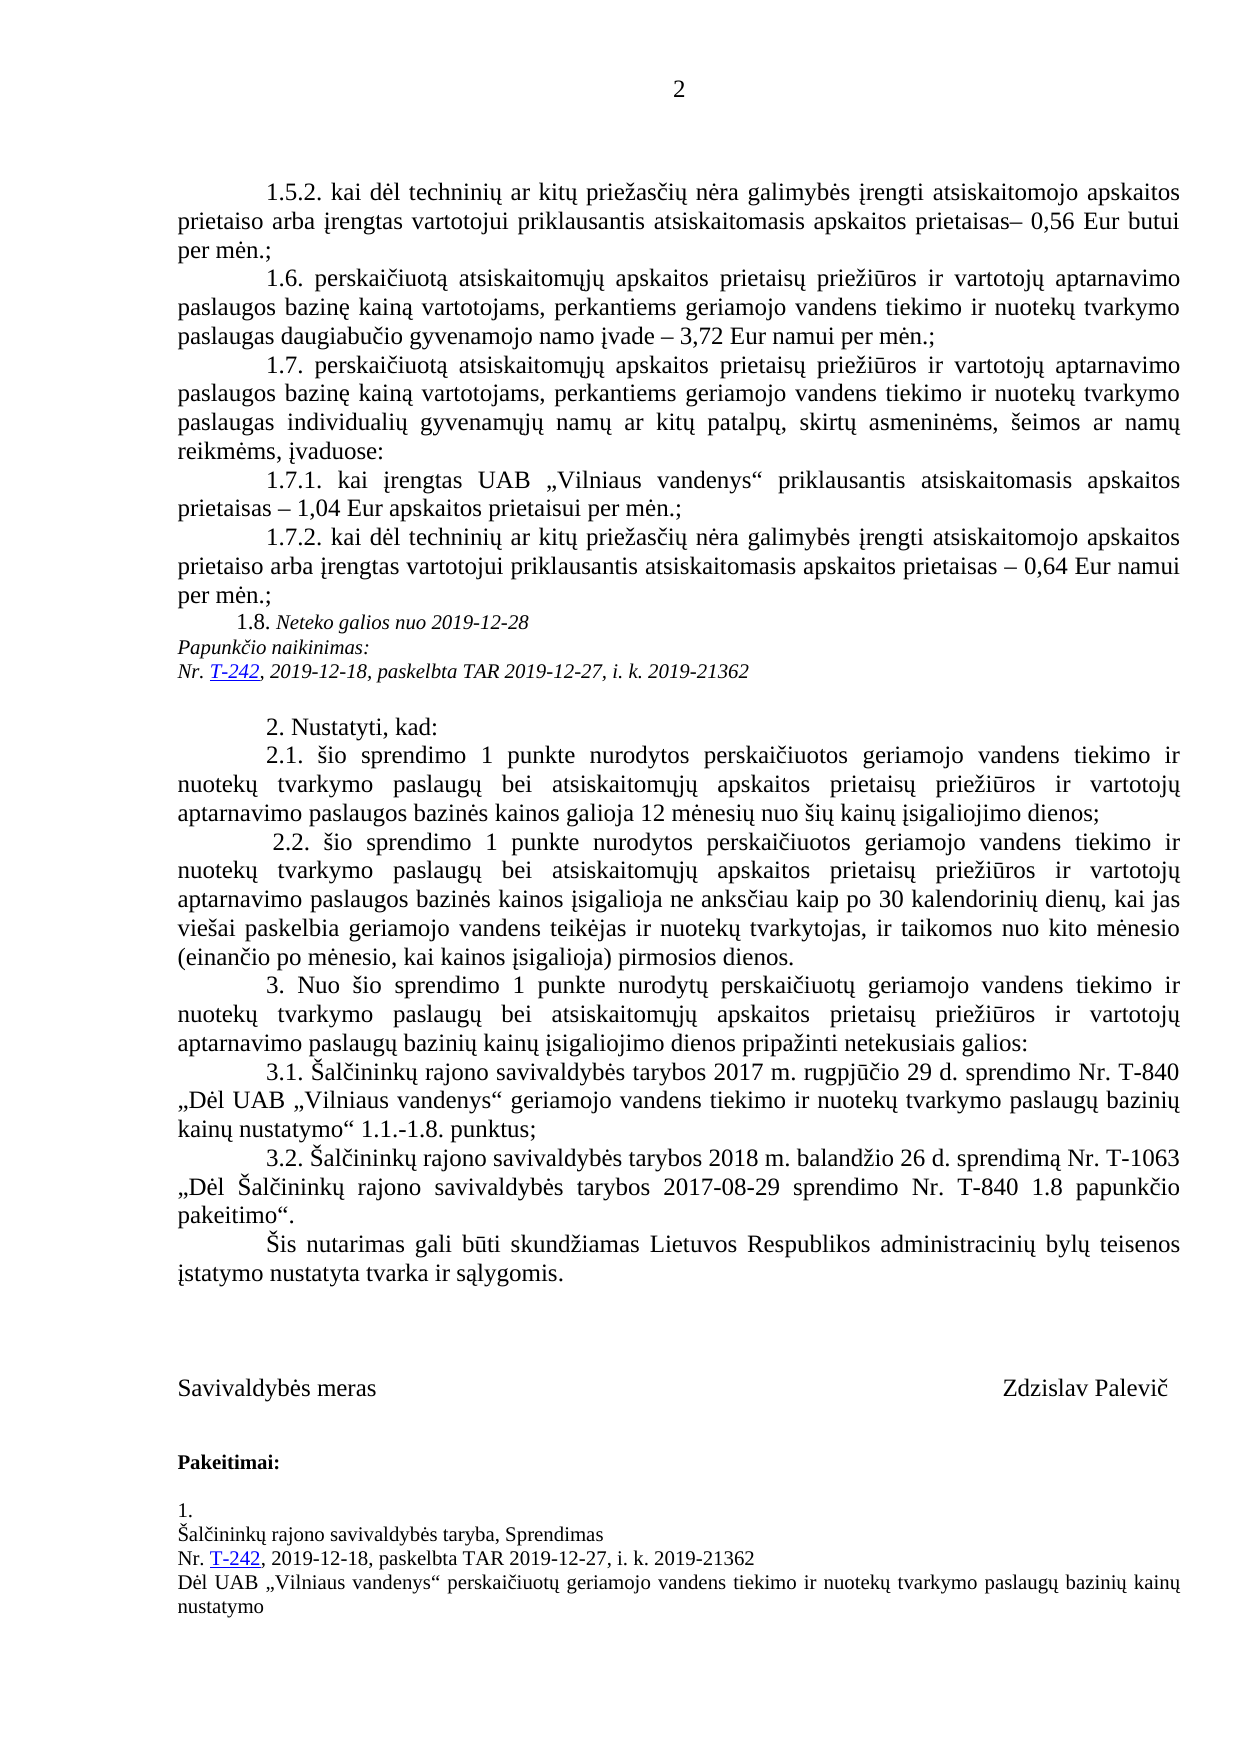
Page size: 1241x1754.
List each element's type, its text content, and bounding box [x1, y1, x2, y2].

text Nr. T-242, 2019-12-18, paskelbta TAR 2019-12-27, i. k. 2019-21362 [177, 659, 1181, 683]
text 2. Nustatyti, kad: [177, 712, 1181, 740]
text Savivaldybės meras Zdzislav Palevič [177, 1373, 1181, 1402]
text Nr. T-242, 2019-12-18, paskelbta TAR 2019-12-27, i. k. 2019-21362 [177, 1546, 1181, 1570]
text Dėl UAB „Vilniaus vandenys“ perskaičiuotų geriamojo vandens tiekimo ir nuotekų tvarkymo paslaugų bazinių kainų nustatymo [177, 1570, 1181, 1618]
text 1.6. perskaičiuotą atsiskaitomųjų apskaitos prietaisų priežiūros ir vartotojų aptarnavimo paslaugos bazinę kainą vartotojams, perkantiems geriamojo vandens tiekimo ir nuotekų tvarkymo paslaugas daugiabučio gyvenamojo namo įvade – 3,72 Eur namui per mėn.; [177, 263, 1181, 350]
text 2.2. šio sprendimo 1 punkte nurodytos perskaičiuotos geriamojo vandens tiekimo ir nuotekų tvarkymo paslaugų bei atsiskaitomųjų apskaitos prietaisų priežiūros ir vartotojų aptarnavimo paslaugos bazinės kainos įsigalioja ne anksčiau kaip po 30 kalendorinių dienų, kai jas viešai paskelbia geriamojo vandens teikėjas ir nuotekų tvarkytojas, ir taikomos nuo kito mėnesio (einančio po mėnesio, kai kainos įsigalioja) pirmosios dienos. [177, 827, 1181, 970]
text Pakeitimai: [177, 1450, 1181, 1474]
text 1.8. Neteko galios nuo 2019-12-28 [177, 608, 1181, 635]
text 1.7.1. kai įrengtas UAB „Vilniaus vandenys“ priklausantis atsiskaitomasis apskaitos prietaisas – 1,04 Eur apskaitos prietaisui per mėn.; [177, 465, 1181, 522]
text 3. Nuo šio sprendimo 1 punkte nurodytų perskaičiuotų geriamojo vandens tiekimo ir nuotekų tvarkymo paslaugų bei atsiskaitomųjų apskaitos prietaisų priežiūros ir vartotojų aptarnavimo paslaugų bazinių kainų įsigaliojimo dienos pripažinti netekusiais galios: [177, 970, 1181, 1057]
text 2.1. šio sprendimo 1 punkte nurodytos perskaičiuotos geriamojo vandens tiekimo ir nuotekų tvarkymo paslaugų bei atsiskaitomųjų apskaitos prietaisų priežiūros ir vartotojų aptarnavimo paslaugos bazinės kainos galioja 12 mėnesių nuo šių kainų įsigaliojimo dienos; [177, 740, 1181, 827]
text 1. [177, 1498, 1181, 1522]
text Šis nutarimas gali būti skundžiamas Lietuvos Respublikos administracinių bylų teisenos įstatymo nustatyta tvarka ir sąlygomis. [177, 1229, 1181, 1287]
text 1.7. perskaičiuotą atsiskaitomųjų apskaitos prietaisų priežiūros ir vartotojų aptarnavimo paslaugos bazinę kainą vartotojams, perkantiems geriamojo vandens tiekimo ir nuotekų tvarkymo paslaugas individualių gyvenamųjų namų ar kitų patalpų, skirtų asmeninėms, šeimos ar namų reikmėms, įvaduose: [177, 350, 1181, 465]
text 1.5.2. kai dėl techninių ar kitų priežasčių nėra galimybės įrengti atsiskaitomojo apskaitos prietaiso arba įrengtas vartotojui priklausantis atsiskaitomasis apskaitos prietaisas– 0,56 Eur butui per mėn.; [177, 177, 1181, 263]
text Šalčininkų rajono savivaldybės taryba, Sprendimas [177, 1522, 1181, 1546]
text 3.2. Šalčininkų rajono savivaldybės tarybos 2018 m. balandžio 26 d. sprendimą Nr. T-1063 „Dėl Šalčininkų rajono savivaldybės tarybos 2017-08-29 sprendimo Nr. T-840 1.8 papunkčio pakeitimo“. [177, 1143, 1181, 1229]
text Papunkčio naikinimas: [177, 635, 1181, 659]
text 1.7.2. kai dėl techninių ar kitų priežasčių nėra galimybės įrengti atsiskaitomojo apskaitos prietaiso arba įrengtas vartotojui priklausantis atsiskaitomasis apskaitos prietaisas – 0,64 Eur namui per mėn.; [177, 522, 1181, 608]
text 3.1. Šalčininkų rajono savivaldybės tarybos 2017 m. rugpjūčio 29 d. sprendimo Nr. T-840 „Dėl UAB „Vilniaus vandenys“ geriamojo vandens tiekimo ir nuotekų tvarkymo paslaugų bazinių kainų nustatymo“ 1.1.-1.8. punktus; [177, 1057, 1181, 1143]
